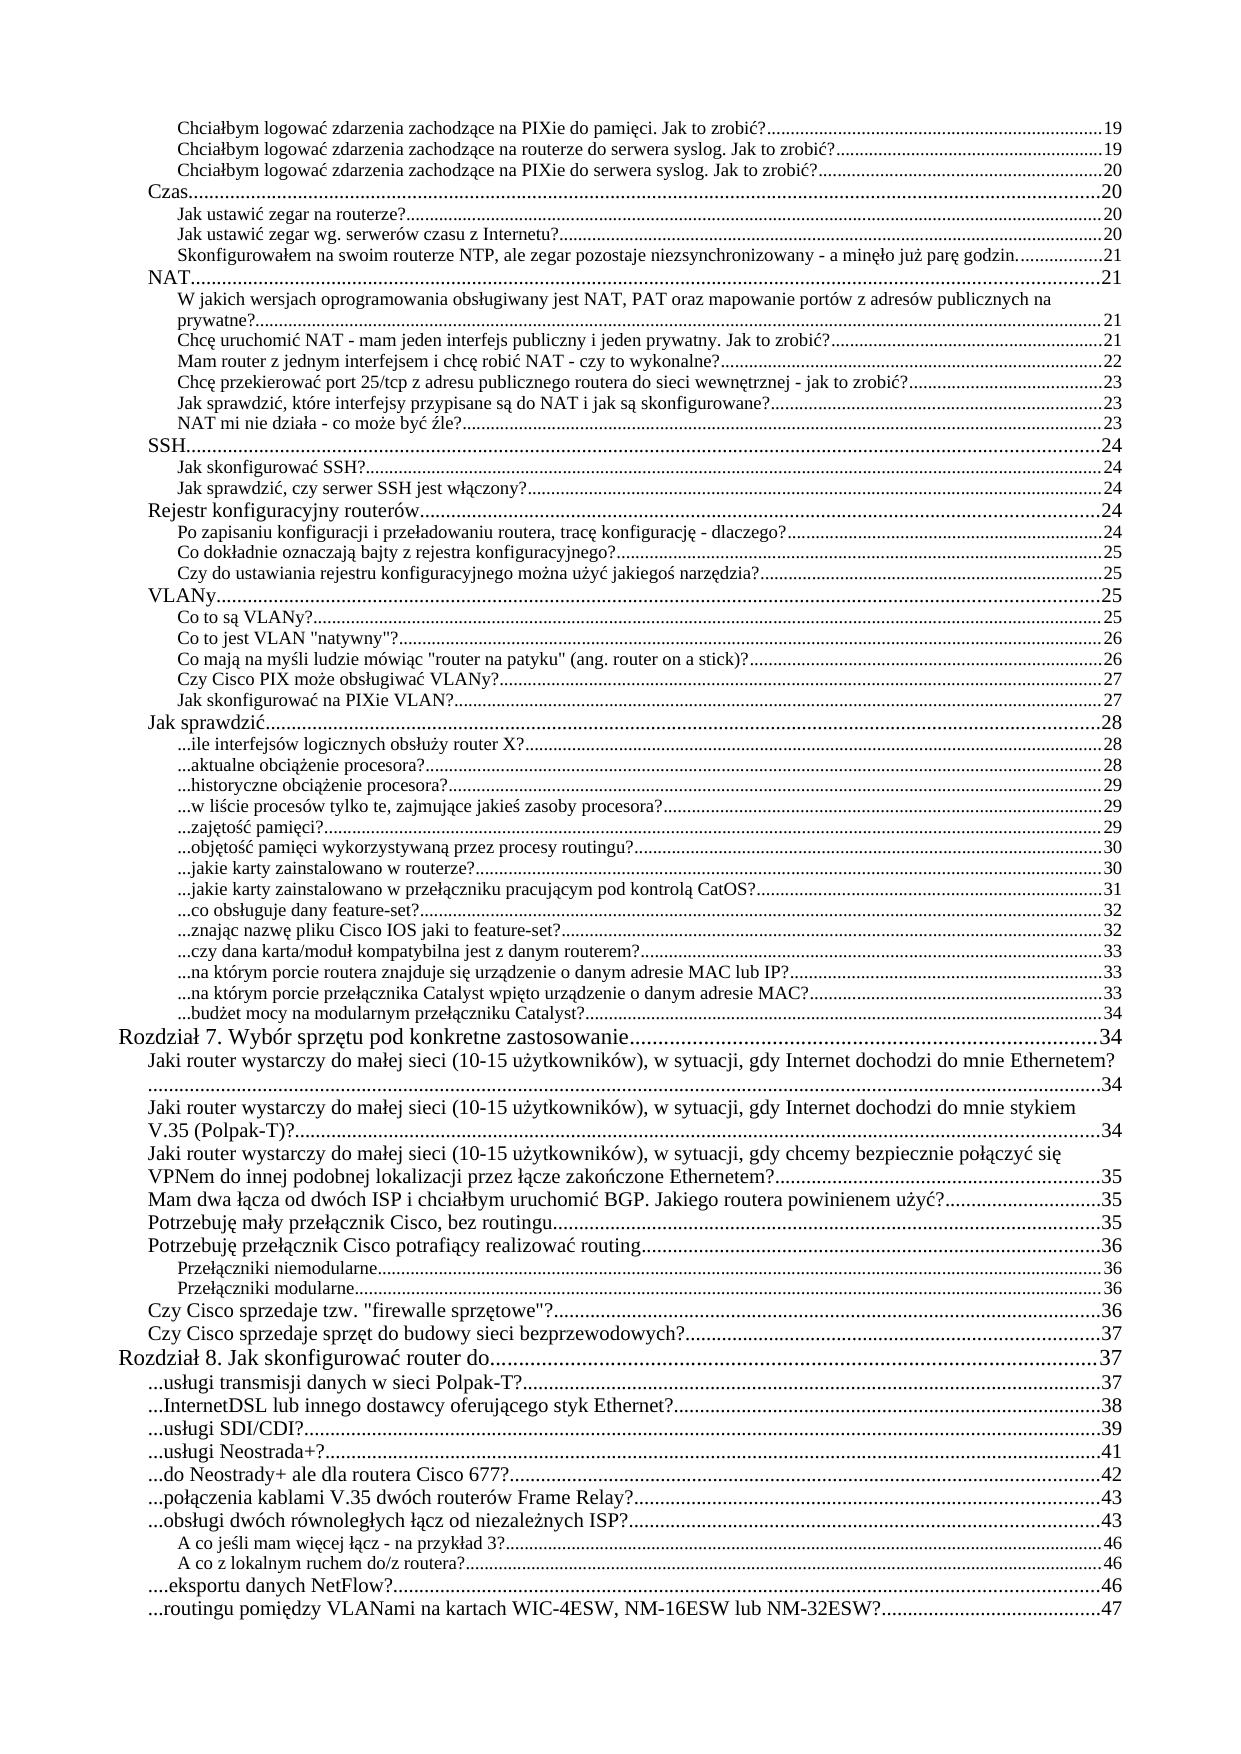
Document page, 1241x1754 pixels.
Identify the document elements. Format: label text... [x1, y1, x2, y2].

text ...do Neostrady+ ale dla routera Cisco 677? 42 [148, 1463, 1122, 1486]
text Potrzebuję przełącznik Cisco potrafiący realizować routing 36 [148, 1234, 1122, 1257]
text A co jeśli mam więcej łącz - na przykład 3? 46 [177, 1532, 1122, 1553]
text ...czy dana karta/moduł kompatybilna jest z danym routerem? 33 [177, 941, 1122, 962]
text Jaki router wystarczy do małej sieci (10-15 użytkowników), w sytuacji, gdy Internet dochodzi do mnie stykiem V.35 (Polpak-T)? 34 [148, 1096, 1122, 1142]
text NAT 21 [148, 266, 1122, 289]
text ...znając nazwę pliku Cisco IOS jaki to feature-set? 32 [177, 920, 1122, 941]
text Czy Cisco PIX może obsługiwać VLANy? 27 [177, 669, 1122, 690]
text ...na którym porcie routera znajduje się urządzenie o danym adresie MAC lub IP? 33 [177, 962, 1122, 982]
text Po zapisaniu konfiguracji i przeładowaniu routera, tracę konfigurację - dlaczego? 24 [177, 522, 1122, 542]
text ....eksportu danych NetFlow? 46 [148, 1574, 1122, 1597]
text ...objętość pamięci wykorzystywaną przez procesy routingu? 30 [177, 837, 1122, 858]
text W jakich wersjach oprogramowania obsługiwany jest NAT, PAT oraz mapowanie portów z adresów publicznych na prywatne? 21 [177, 289, 1122, 330]
text Skonfigurowałem na swoim routerze NTP, ale zegar pozostaje niezsynchronizowany - a minęło już parę godzin. 21 [177, 245, 1122, 266]
text ...zajętość pamięci? 29 [177, 817, 1122, 837]
text ...historyczne obciążenie procesora? 29 [177, 775, 1122, 796]
text Chcę uruchomić NAT - mam jeden interfejs publiczny i jeden prywatny. Jak to zrobić? 21 [177, 330, 1122, 351]
text Potrzebuję mały przełącznik Cisco, bez routingu 35 [148, 1211, 1122, 1234]
text Jak skonfigurować na PIXie VLAN? 27 [177, 690, 1122, 711]
text Jak sprawdzić, czy serwer SSH jest włączony? 24 [177, 478, 1122, 498]
text Jak skonfigurować SSH? 24 [177, 457, 1122, 478]
text ...obsługi dwóch równoległych łącz od niezależnych ISP? 43 [148, 1509, 1122, 1532]
text Chciałbym logować zdarzenia zachodzące na PIXie do pamięci. Jak to zrobić? 19 [177, 118, 1122, 139]
text Co to jest VLAN "natywny"? 26 [177, 628, 1122, 648]
text Przełączniki modularne 36 [177, 1278, 1122, 1299]
text ...na którym porcie przełącznika Catalyst wpięto urządzenie o danym adresie MAC? 33 [177, 982, 1122, 1003]
text Co mają na myśli ludzie mówiąc "router na patyku" (ang. router on a stick)? 26 [177, 648, 1122, 669]
text Chcę przekierować port 25/tcp z adresu publicznego routera do sieci wewnętrznej - jak to zrobić? 23 [177, 372, 1122, 392]
text Co dokładnie oznaczają bajty z rejestra konfiguracyjnego? 25 [177, 542, 1122, 563]
text ...InternetDSL lub innego dostawcy oferującego styk Ethernet? 38 [148, 1394, 1122, 1417]
text Rejestr konfiguracyjny routerów 24 [148, 498, 1122, 522]
text ...ile interfejsów logicznych obsłuży router X? 28 [177, 734, 1122, 754]
text Czy Cisco sprzedaje sprzęt do budowy sieci bezprzewodowych? 37 [148, 1322, 1122, 1345]
text Jaki router wystarczy do małej sieci (10-15 użytkowników), w sytuacji, gdy chcemy bezpiecznie połączyć się VPNem do innej podobnej lokalizacji przez łącze zakończone Ethernetem? 35 [148, 1142, 1122, 1188]
text ...usługi SDI/CDI? 39 [148, 1417, 1122, 1440]
text ...co obsługuje dany feature-set? 32 [177, 899, 1122, 920]
text Co to są VLANy? 25 [177, 607, 1122, 628]
text ...połączenia kablami V.35 dwóch routerów Frame Relay? 43 [148, 1486, 1122, 1509]
text ...routingu pomiędzy VLANami na kartach WIC-4ESW, NM-16ESW lub NM-32ESW? 47 [148, 1597, 1122, 1620]
text Mam dwa łącza od dwóch ISP i chciałbym uruchomić BGP. Jakiego routera powinienem użyć? 35 [148, 1188, 1122, 1211]
text Czas 20 [148, 180, 1122, 203]
text ...aktualne obciążenie procesora? 28 [177, 754, 1122, 775]
text Rozdział 8. Jak skonfigurować router do... 37 [118, 1345, 1122, 1371]
text ...budżet mocy na modularnym przełączniku Catalyst? 34 [177, 1003, 1122, 1024]
text A co z lokalnym ruchem do/z routera? 46 [177, 1553, 1122, 1574]
text Chciałbym logować zdarzenia zachodzące na PIXie do serwera syslog. Jak to zrobić? 20 [177, 159, 1122, 180]
text ...w liście procesów tylko te, zajmujące jakieś zasoby procesora? 29 [177, 796, 1122, 817]
text Czy do ustawiania rejestru konfiguracyjnego można użyć jakiegoś narzędzia? 25 [177, 563, 1122, 584]
text ...jakie karty zainstalowano w routerze? 30 [177, 858, 1122, 879]
text ...usługi Neostrada+? 41 [148, 1440, 1122, 1463]
text Jak ustawić zegar wg. serwerów czasu z Internetu? 20 [177, 224, 1122, 245]
text Jak sprawdzić... 28 [148, 711, 1122, 734]
text NAT mi nie działa - co może być źle? 23 [177, 413, 1122, 434]
text Rozdział 7. Wybór sprzętu pod konkretne zastosowanie 34 [118, 1024, 1122, 1049]
text VLANy 25 [148, 584, 1122, 607]
text Jaki router wystarczy do małej sieci (10-15 użytkowników), w sytuacji, gdy Internet dochodzi do mnie Ethernetem? 34 [148, 1049, 1122, 1096]
text Czy Cisco sprzedaje tzw. "firewalle sprzętowe"? 36 [148, 1299, 1122, 1322]
text SSH 24 [148, 434, 1122, 457]
text Chciałbym logować zdarzenia zachodzące na routerze do serwera syslog. Jak to zrobić? 19 [177, 139, 1122, 159]
text ...jakie karty zainstalowano w przełączniku pracującym pod kontrolą CatOS? 31 [177, 879, 1122, 899]
text Jak ustawić zegar na routerze? 20 [177, 203, 1122, 224]
text ...usługi transmisji danych w sieci Polpak-T? 37 [148, 1371, 1122, 1394]
text Jak sprawdzić, które interfejsy przypisane są do NAT i jak są skonfigurowane? 23 [177, 392, 1122, 413]
text Mam router z jednym interfejsem i chcę robić NAT - czy to wykonalne? 22 [177, 351, 1122, 372]
text Przełączniki niemodularne 36 [177, 1257, 1122, 1278]
